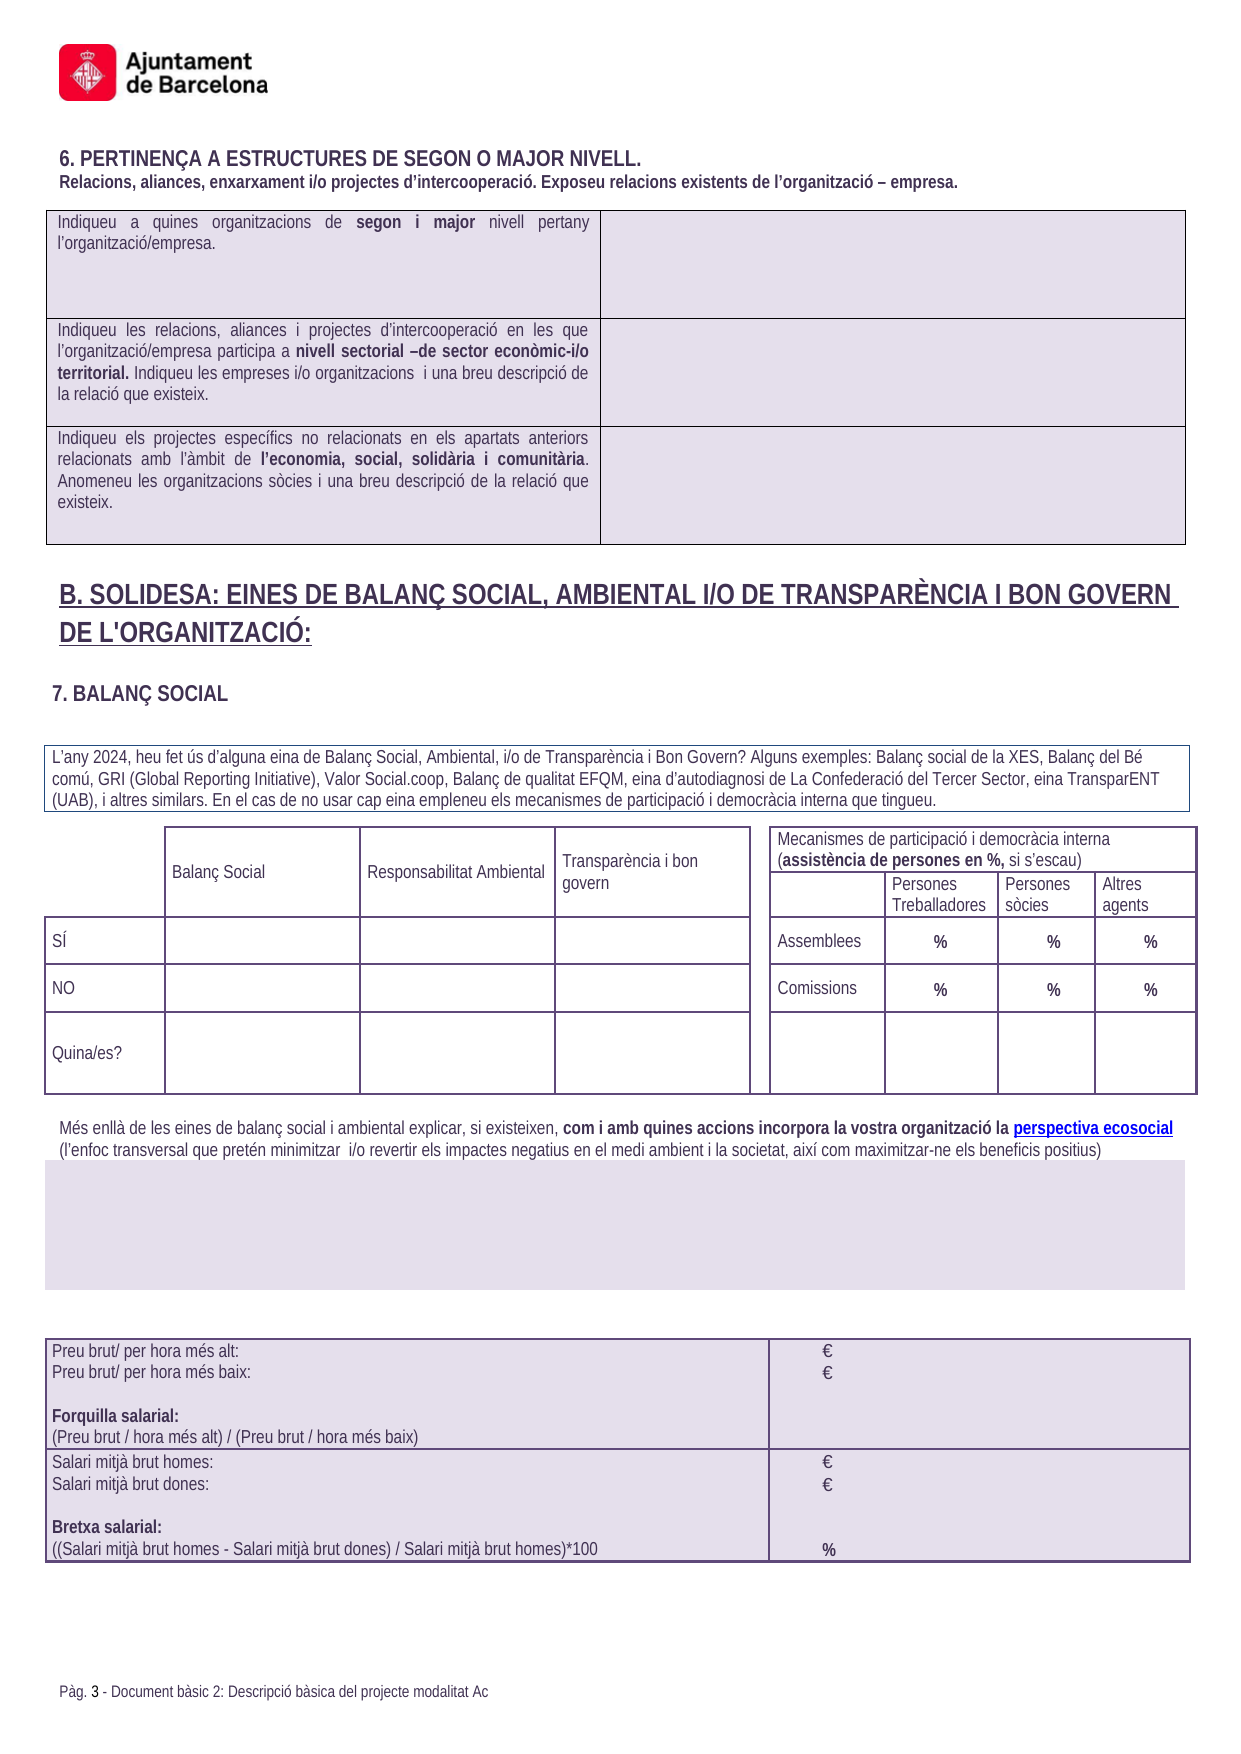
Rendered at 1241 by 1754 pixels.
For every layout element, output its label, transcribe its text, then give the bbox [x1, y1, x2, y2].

table_cell Persones Treballadores [886, 873, 997, 916]
table_header Mecanismes de participació i democràcia interna (assistència de persones en %, si s’escau) [771, 828, 1195, 871]
table_cell [556, 1013, 749, 1093]
table_cell [166, 1013, 359, 1093]
table_header € € [770, 1340, 1189, 1448]
table_cell L’any 2024, heu fet ús d’alguna eina de Balanç Social, Ambiental, i/o de Transparència i Bon Govern? Alguns exemples: Balanç social de la XES, Balanç del Bé comú, GRI (Global Reporting Initiative), Valor Social.coop, Balanç de qualitat EFQM, eina d’autodiagnosi de La Confederació del Tercer Sector, eina TransparENT (UAB), i altres similars. En el cas de no usar cap eina empleneu els mecanismes de participació i democràcia interna que tingueu. [45, 746, 1189, 811]
table_cell Assemblees [771, 918, 884, 963]
table_header [45, 826, 164, 916]
table_cell % [886, 918, 997, 963]
table_cell % [999, 965, 1094, 1011]
table_cell Altres agents [1096, 873, 1195, 916]
table_cell % [1096, 918, 1195, 963]
table_cell [601, 427, 1185, 544]
table_cell [1096, 1013, 1195, 1093]
table_cell [361, 965, 554, 1011]
table_cell % [1096, 965, 1195, 1011]
table_cell Persones sòcies [999, 873, 1094, 916]
table_cell [886, 1013, 997, 1093]
table_cell [45, 733, 1189, 745]
table_cell [556, 965, 749, 1011]
picture [59, 44, 268, 101]
table_cell % [886, 965, 997, 1011]
text 6. PERTINENÇA A ESTRUCTURES DE SEGON O MAJOR NIVELL. [59, 145, 1211, 171]
table_cell [166, 918, 359, 963]
table_header Balanç Social [166, 828, 359, 916]
table_cell [166, 965, 359, 1011]
table_header Indiqueu a quines organitzacions de segon i major nivell pertany l’organització/empresa. [47, 211, 600, 318]
table_cell Comissions [771, 965, 884, 1011]
table_cell [361, 918, 554, 963]
table_cell [361, 1013, 554, 1093]
table_cell [556, 918, 749, 963]
table_cell Indiqueu els projectes específics no relacionats en els apartats anteriors relacionats amb l’àmbit de l’economia, social, solidària i comunitària. Anomeneu les organitzacions sòcies i una breu descripció de la relació que existeix. [47, 427, 600, 544]
text Més enllà de les eines de balanç social i ambiental explicar, si existeixen, com i amb quines accions incorpora la vostra organització la perspectiva ecosocial (l’enfoc transversal que pretén minimitzar i/o revertir els impactes negatius en el medi ambient i la societat, així com maximitzar-ne els beneficis positius) [59, 1117, 1211, 1160]
table_cell % [999, 918, 1094, 963]
table_header [601, 211, 1185, 318]
table_header [45, 1160, 1185, 1290]
table_header 7. BALANÇ SOCIAL [45, 654, 1189, 733]
table_header [751, 826, 769, 1093]
table_cell € € % [770, 1450, 1189, 1560]
table_cell Indiqueu les relacions, aliances i projectes d’intercooperació en les que l’organització/empresa participa a nivell sectorial –de sector econòmic-i/o territorial. Indiqueu les empreses i/o organitzacions i una breu descripció de la relació que existeix. [47, 319, 600, 426]
table_cell [601, 319, 1185, 426]
table_cell Salari mitjà brut homes: Salari mitjà brut dones: Bretxa salarial: ((Salari mitjà brut homes - Salari mitjà brut dones) / Salari mitjà brut homes)*100 [47, 1450, 768, 1560]
table_cell Quina/es? [46, 1013, 164, 1093]
table_cell NO [46, 965, 164, 1011]
text Relacions, aliances, enxarxament i/o projectes d’intercooperació. Exposeu relacions existents de l’organització – empresa. [59, 171, 1211, 193]
table_cell [771, 1013, 884, 1093]
table_cell [999, 1013, 1094, 1093]
table_header Responsabilitat Ambiental [361, 828, 554, 916]
table_cell SÍ [46, 918, 164, 963]
table_cell [771, 873, 884, 916]
text B. SOLIDESA: EINES DE BALANÇ SOCIAL, AMBIENTAL I/O DE TRANSPARÈNCIA I BON GOVERN DE L'ORGANITZACIÓ: [59, 577, 1211, 649]
table_header Preu brut/ per hora més alt: Preu brut/ per hora més baix: Forquilla salarial: (Preu brut / hora més alt) / (Preu brut / hora més baix) [47, 1340, 768, 1448]
table_header Transparència i bon govern [556, 828, 749, 916]
